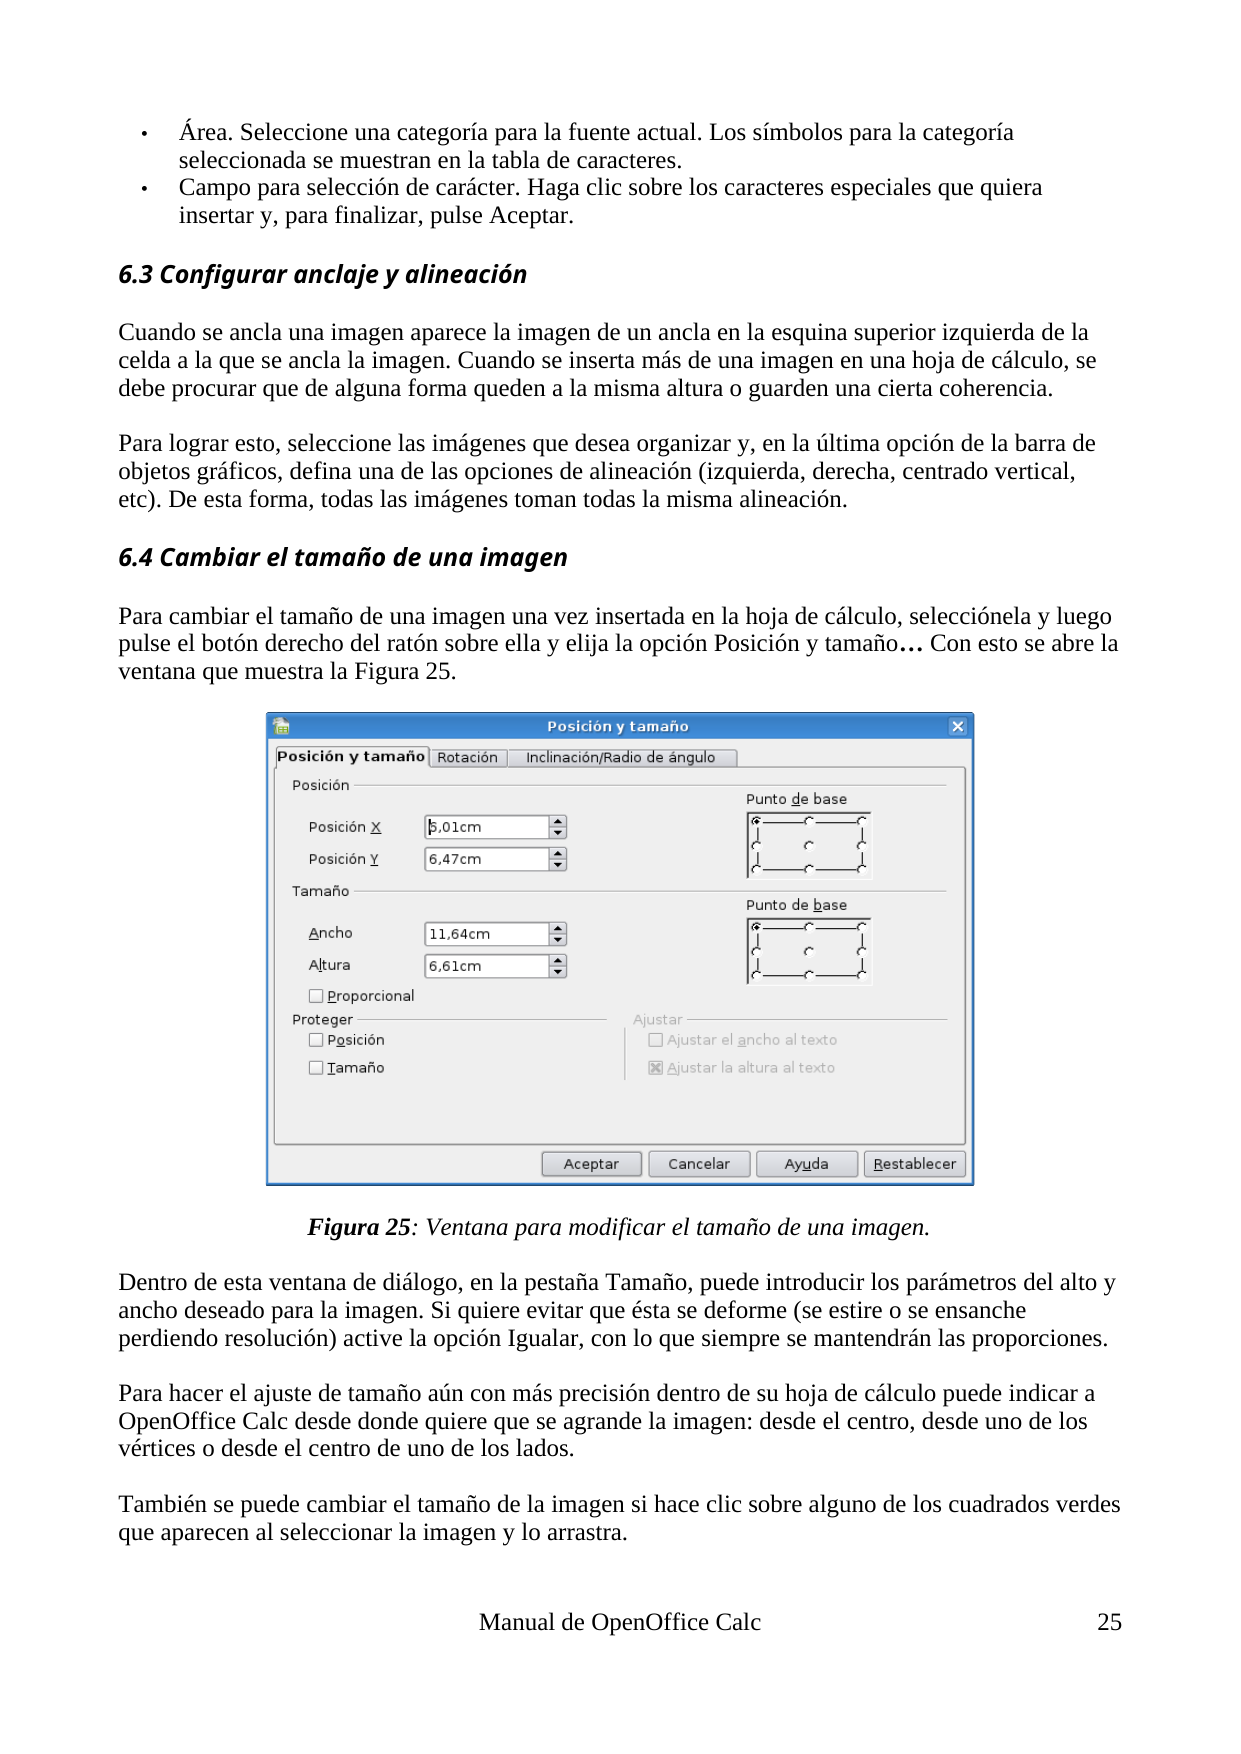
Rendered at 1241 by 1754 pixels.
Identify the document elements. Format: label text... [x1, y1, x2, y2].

text Para lograr esto, seleccione las imágenes que desea organizar y, en la última opción de la barra de objetos gráficos, defina una de las opciones de alineación (izquierda, derecha, centrado vertical, etc). De esta forma, todas las imágenes toman todas la misma alineación. [118, 429, 1122, 512]
text 6.4 Cambiar el tamaño de una imagen [118, 540, 1122, 574]
list Área. Seleccione una categoría para la fuente actual. Los símbolos para la categoría seleccionada se muestran en la tabla de caracteres. [141, 118, 1122, 173]
text Figura 25: Ventana para modificar el tamaño de una imagen. [118, 1213, 1122, 1241]
text Cuando se ancla una imagen aparece la imagen de un ancla en la esquina superior izquierda de la celda a la que se ancla la imagen. Cuando se inserta más de una imagen en una hoja de cálculo, se debe procurar que de alguna forma queden a la misma altura o guarden una cierta coherencia. [118, 318, 1122, 402]
text Para cambiar el tamaño de una imagen una vez insertada en la hoja de cálculo, selecciónela y luego pulse el botón derecho del ratón sobre ella y elija la opción Posición y tamaño… Con esto se abre la ventana que muestra la Figura 25. [118, 602, 1122, 685]
list Campo para selección de carácter. Haga clic sobre los caracteres especiales que quiera insertar y, para finalizar, pulse Aceptar. [141, 173, 1122, 229]
picture [265, 712, 975, 1186]
text 6.3 Configurar anclaje y alineación [118, 257, 1122, 291]
text También se puede cambiar el tamaño de la imagen si hace clic sobre alguno de los cuadrados verdes que aparecen al seleccionar la imagen y lo arrastra. [118, 1490, 1122, 1545]
text Para hacer el ajuste de tamaño aún con más precisión dentro de su hoja de cálculo puede indicar a OpenOffice Calc desde donde quiere que se agrande la imagen: desde el centro, desde uno de los vértices o desde el centro de uno de los lados. [118, 1379, 1122, 1462]
text Dentro de esta ventana de diálogo, en la pestaña Tamaño, puede introducir los parámetros del alto y ancho deseado para la imagen. Si quiere evitar que ésta se deforme (se estire o se ensanche perdiendo resolución) active la opción Igualar, con lo que siempre se mantendrán las proporciones. [118, 1268, 1122, 1351]
